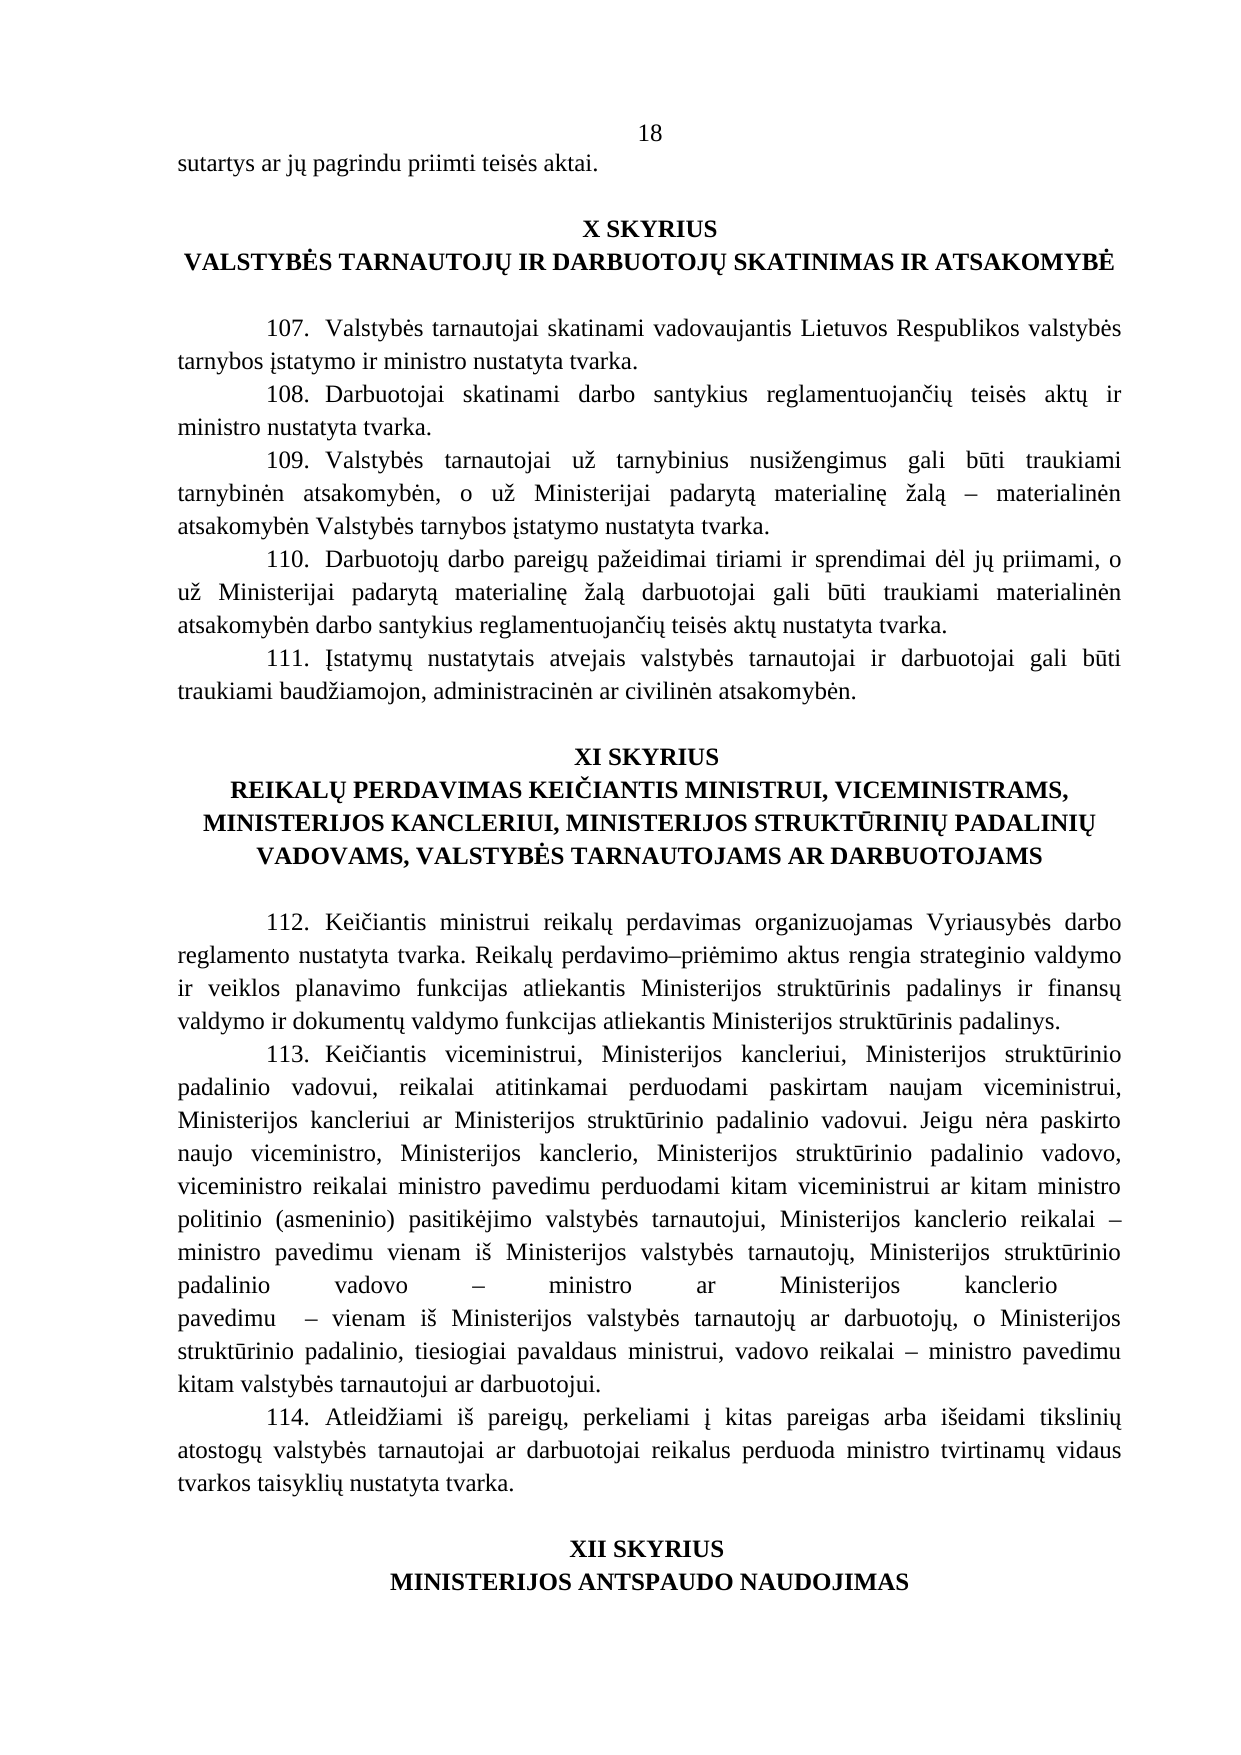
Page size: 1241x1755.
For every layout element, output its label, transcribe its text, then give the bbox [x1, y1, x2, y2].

text 112. Keičiantis ministrui reikalų perdavimas organizuojamas Vyriausybės darbo reglamento nustatyta tvarka. Reikalų perdavimo–priėmimo aktus rengia strateginio valdymo ir veiklos planavimo funkcijas atliekantis Ministerijos struktūrinis padalinys ir finansų valdymo ir dokumentų valdymo funkcijas atliekantis Ministerijos struktūrinis padalinys. [177, 907, 1122, 1035]
text 110. Darbuotojų darbo pareigų pažeidimai tiriami ir sprendimai dėl jų priimami, o už Ministerijai padarytą materialinę žalą darbuotojai gali būti traukiami materialinėn atsakomybėn darbo santykius reglamentuojančių teisės aktų nustatyta tvarka. [177, 544, 1122, 639]
text VALSTYBĖS TARNAUTOJŲ IR DARBUOTOJŲ SKATINIMAS ir ATSAKOMYBĖ [177, 247, 1122, 275]
text XII SKYRIUS [177, 1534, 1122, 1563]
text sutartys ar jų pagrindu priimti teisės aktai. [177, 148, 1122, 176]
text 113. Keičiantis viceministrui, Ministerijos kancleriui, Ministerijos struktūrinio padalinio vadovui, reikalai atitinkamai perduodami paskirtam naujam viceministrui, Ministerijos kancleriui ar Ministerijos struktūrinio padalinio vadovui. Jeigu nėra paskirto naujo viceministro, Ministerijos kanclerio, Ministerijos struktūrinio padalinio vadovo, viceministro reikalai ministro pavedimu perduodami kitam viceministrui ar kitam ministro politinio (asmeninio) pasitikėjimo valstybės tarnautojui, Ministerijos kanclerio reikalai – ministro pavedimu vienam iš Ministerijos valstybės tarnautojų, Ministerijos struktūrinio padalinio vadovo – ministro ar Ministerijos kanclerio pavedimu – vienam iš Ministerijos valstybės tarnautojų ar darbuotojų, o Ministerijos struktūrinio padalinio, tiesiogiai pavaldaus ministrui, vadovo reikalai – ministro pavedimu kitam valstybės tarnautojui ar darbuotojui. [177, 1039, 1122, 1398]
text 111. Įstatymų nustatytais atvejais valstybės tarnautojai ir darbuotojai gali būti traukiami baudžiamojon, administracinėn ar civilinėn atsakomybėn. [177, 643, 1122, 705]
text 108. Darbuotojai skatinami darbo santykius reglamentuojančių teisės aktų ir ministro nustatyta tvarka. [177, 379, 1122, 441]
text 109. Valstybės tarnautojai už tarnybinius nusižengimus gali būti traukiami tarnybinėn atsakomybėn, o už Ministerijai padarytą materialinę žalą – materialinėn atsakomybėn Valstybės tarnybos įstatymo nustatyta tvarka. [177, 445, 1122, 539]
text X SKYRIUS [177, 214, 1122, 242]
text MINISTERIJOS ANTSPAUDO NAUDOJIMAS [177, 1567, 1122, 1596]
text REIKALŲ PERDAVIMAS KEIČIANTIS MINISTRUI, VICEMINISTRAMS, MINISTERIJOS KANCLERIUI, MINISTERIJOS STRUKTŪRINIŲ PADALINIŲ VADOVAMS, VALSTYBĖS TARNAUTOJAMS AR DARBUOTOJAMS [177, 775, 1122, 870]
text XI SKYRIUS [177, 742, 1122, 771]
text 107. Valstybės tarnautojai skatinami vadovaujantis Lietuvos Respublikos valstybės tarnybos įstatymo ir ministro nustatyta tvarka. [177, 313, 1122, 374]
text 114. Atleidžiami iš pareigų, perkeliami į kitas pareigas arba išeidami tikslinių atostogų valstybės tarnautojai ar darbuotojai reikalus perduoda ministro tvirtinamų vidaus tvarkos taisyklių nustatyta tvarka. [177, 1402, 1122, 1497]
